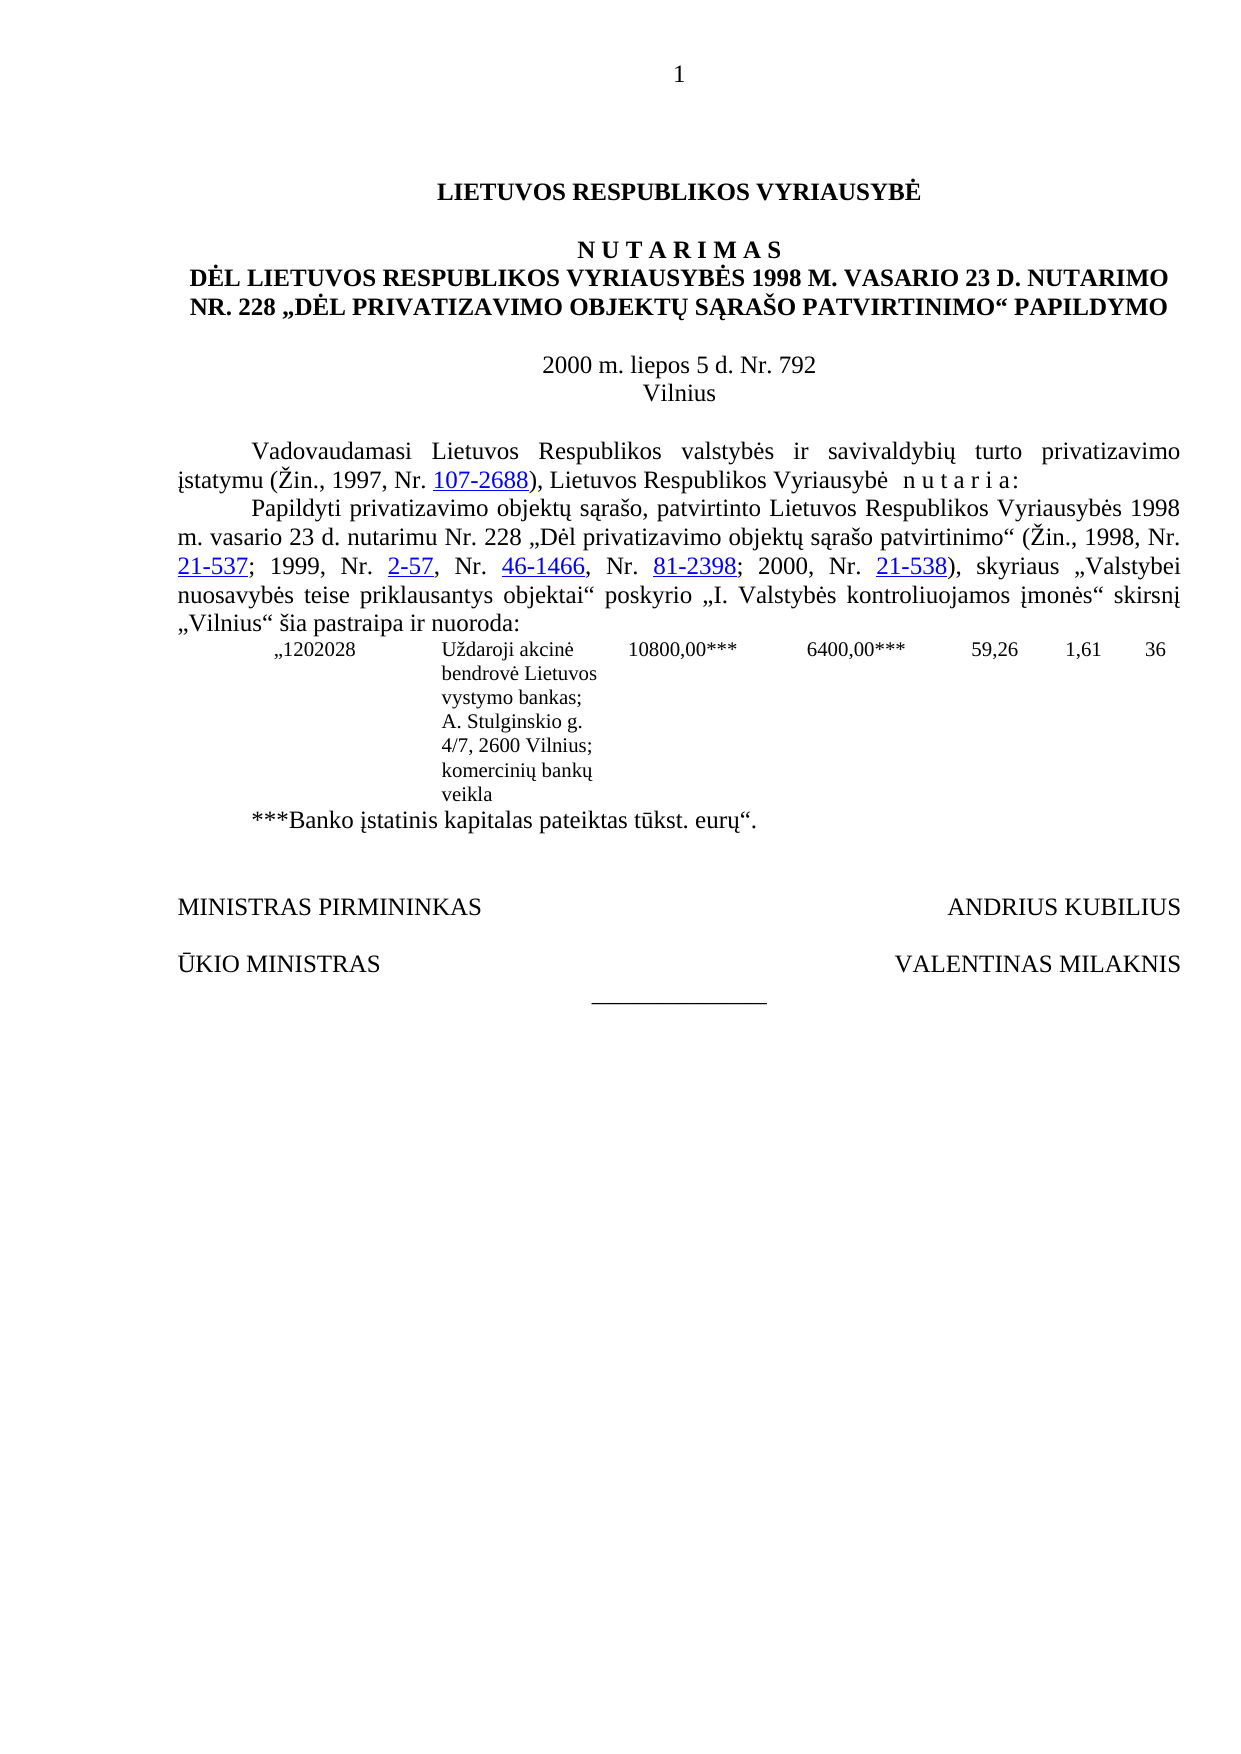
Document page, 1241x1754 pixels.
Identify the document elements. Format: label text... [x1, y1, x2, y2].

text 2000 m. liepos 5 d. Nr. 792 [177, 350, 1181, 378]
text Papildyti privatizavimo objektų sąrašo, patvirtinto Lietuvos Respublikos Vyriausybės 1998 m. vasario 23 d. nutarimu Nr. 228 „Dėl privatizavimo objektų sąrašo patvirtinimo“ (Žin., 1998, Nr. 21-537; 1999, Nr. 2-57, Nr. 46-1466, Nr. 81-2398; 2000, Nr. 21-538), skyriaus „Valstybei nuosavybės teise priklausantys objektai“ poskyrio „I. Valstybės kontroliuojamos įmonės“ skirsnį „Vilnius“ šia pastraipa ir nuoroda: [177, 493, 1181, 637]
text N U T A R I M A S [177, 235, 1181, 263]
text ______________ [177, 978, 1181, 1007]
text Vadovaudamasi Lietuvos Respublikos valstybės ir savivaldybių turto privatizavimo įstatymu (Žin., 1997, Nr. 107-2688), Lietuvos Respublikos Vyriausybė nutaria: [177, 436, 1181, 493]
text LIETUVOS RESPUBLIKOS VYRIAUSYBĖ [177, 177, 1181, 206]
table_header 1,61 [1054, 637, 1134, 806]
table_header 10800,00*** [617, 637, 795, 806]
table_header 6400,00*** [795, 637, 960, 806]
text ŪKIO MINISTRAS VALENTINAS MILAKNIS [177, 949, 1181, 978]
text MINISTRAS PIRMININKAS ANDRIUS KUBILIUS [177, 892, 1181, 921]
text DĖL LIETUVOS RESPUBLIKOS VYRIAUSYBĖS 1998 M. VASARIO 23 D. NUTARIMO NR. 228 „DĖL PRIVATIZAVIMO OBJEKTŲ SĄRAŠO PATVIRTINIMO“ PAPILDYMO [177, 263, 1181, 321]
table_header „1202028 [189, 637, 430, 806]
text ***Banko įstatinis kapitalas pateiktas tūkst. eurų“. [177, 806, 1181, 834]
text Vilnius [177, 378, 1181, 407]
table_header 59,26 [960, 637, 1054, 806]
table_header 36 [1134, 637, 1192, 806]
table_header Uždaroji akcinė bendrovė Lietuvos vystymo bankas; A. Stulginskio g. 4/7, 2600 Vilnius; komercinių bankų veikla [430, 637, 617, 806]
